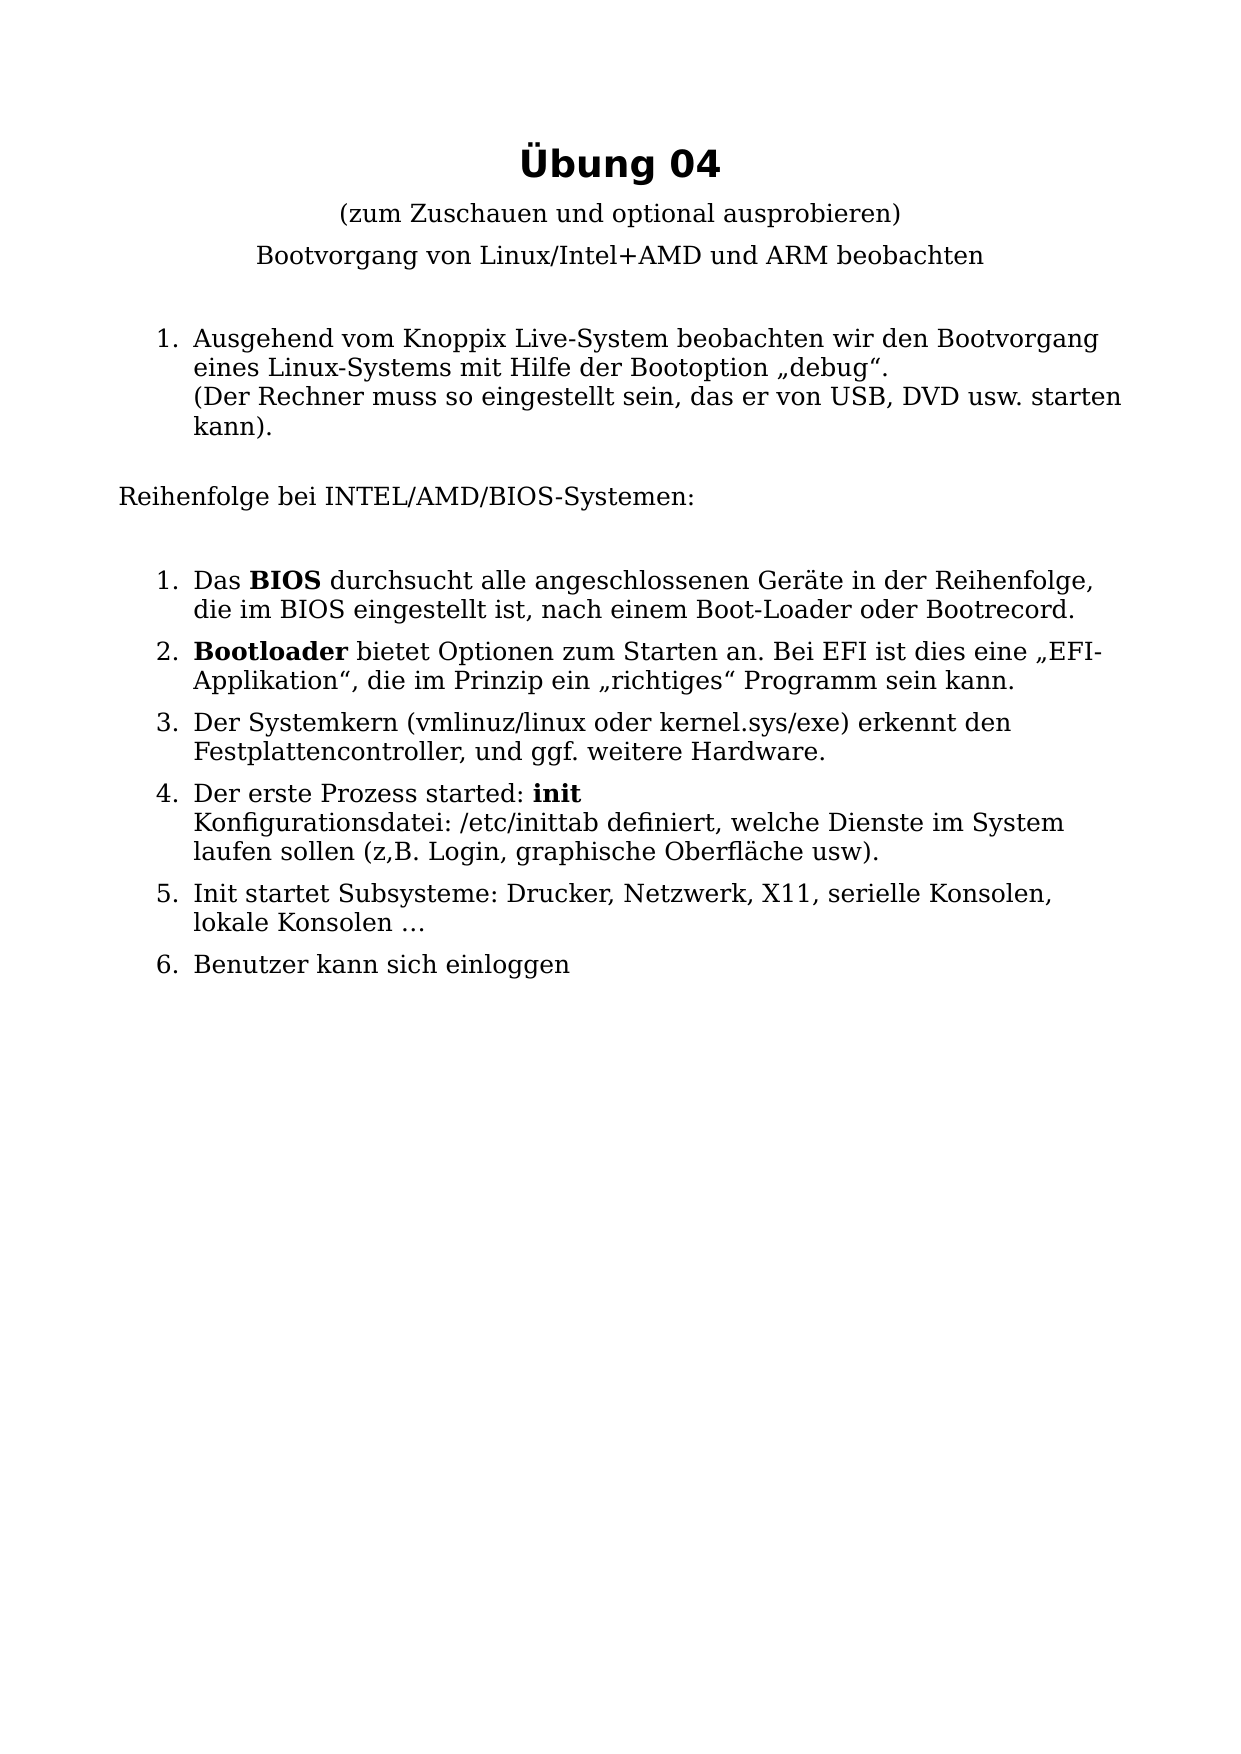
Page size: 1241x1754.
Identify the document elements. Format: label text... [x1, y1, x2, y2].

list Init startet Subsysteme: Drucker, Netzwerk, X11, serielle Konsolen, lokale Konsolen … [156, 879, 1122, 937]
text Reihenfolge bei INTEL/AMD/BIOS-Systemen: [118, 483, 1122, 512]
text Bootvorgang von Linux/Intel+AMD und ARM beobachten [118, 241, 1122, 270]
list Ausgehend vom Knoppix Live-System beobachten wir den Bootvorgang eines Linux-Systems mit Hilfe der Bootoption „debug“. (Der Rechner muss so eingestellt sein, das er von USB, DVD usw. starten kann). [156, 324, 1122, 470]
text (zum Zuschauen und optional ausprobieren) [118, 199, 1122, 228]
title Übung 04 [118, 143, 1122, 187]
list Das BIOS durchsucht alle angeschlossenen Geräte in der Reihenfolge, die im BIOS eingestellt ist, nach einem Boot-Loader oder Bootrecord. [156, 566, 1122, 624]
list Der erste Prozess started: init Konfigurationsdatei: /etc/inittab definiert, welche Dienste im System laufen sollen (z,B. Login, graphische Oberfläche usw). [156, 779, 1122, 867]
list Der Systemkern (vmlinuz/linux oder kernel.sys/exe) erkennt den Festplattencontroller, und ggf. weitere Hardware. [156, 708, 1122, 766]
list Benutzer kann sich einloggen [156, 950, 1122, 979]
list Bootloader bietet Optionen zum Starten an. Bei EFI ist dies eine „EFI-Applikation“, die im Prinzip ein „richtiges“ Programm sein kann. [156, 637, 1122, 696]
